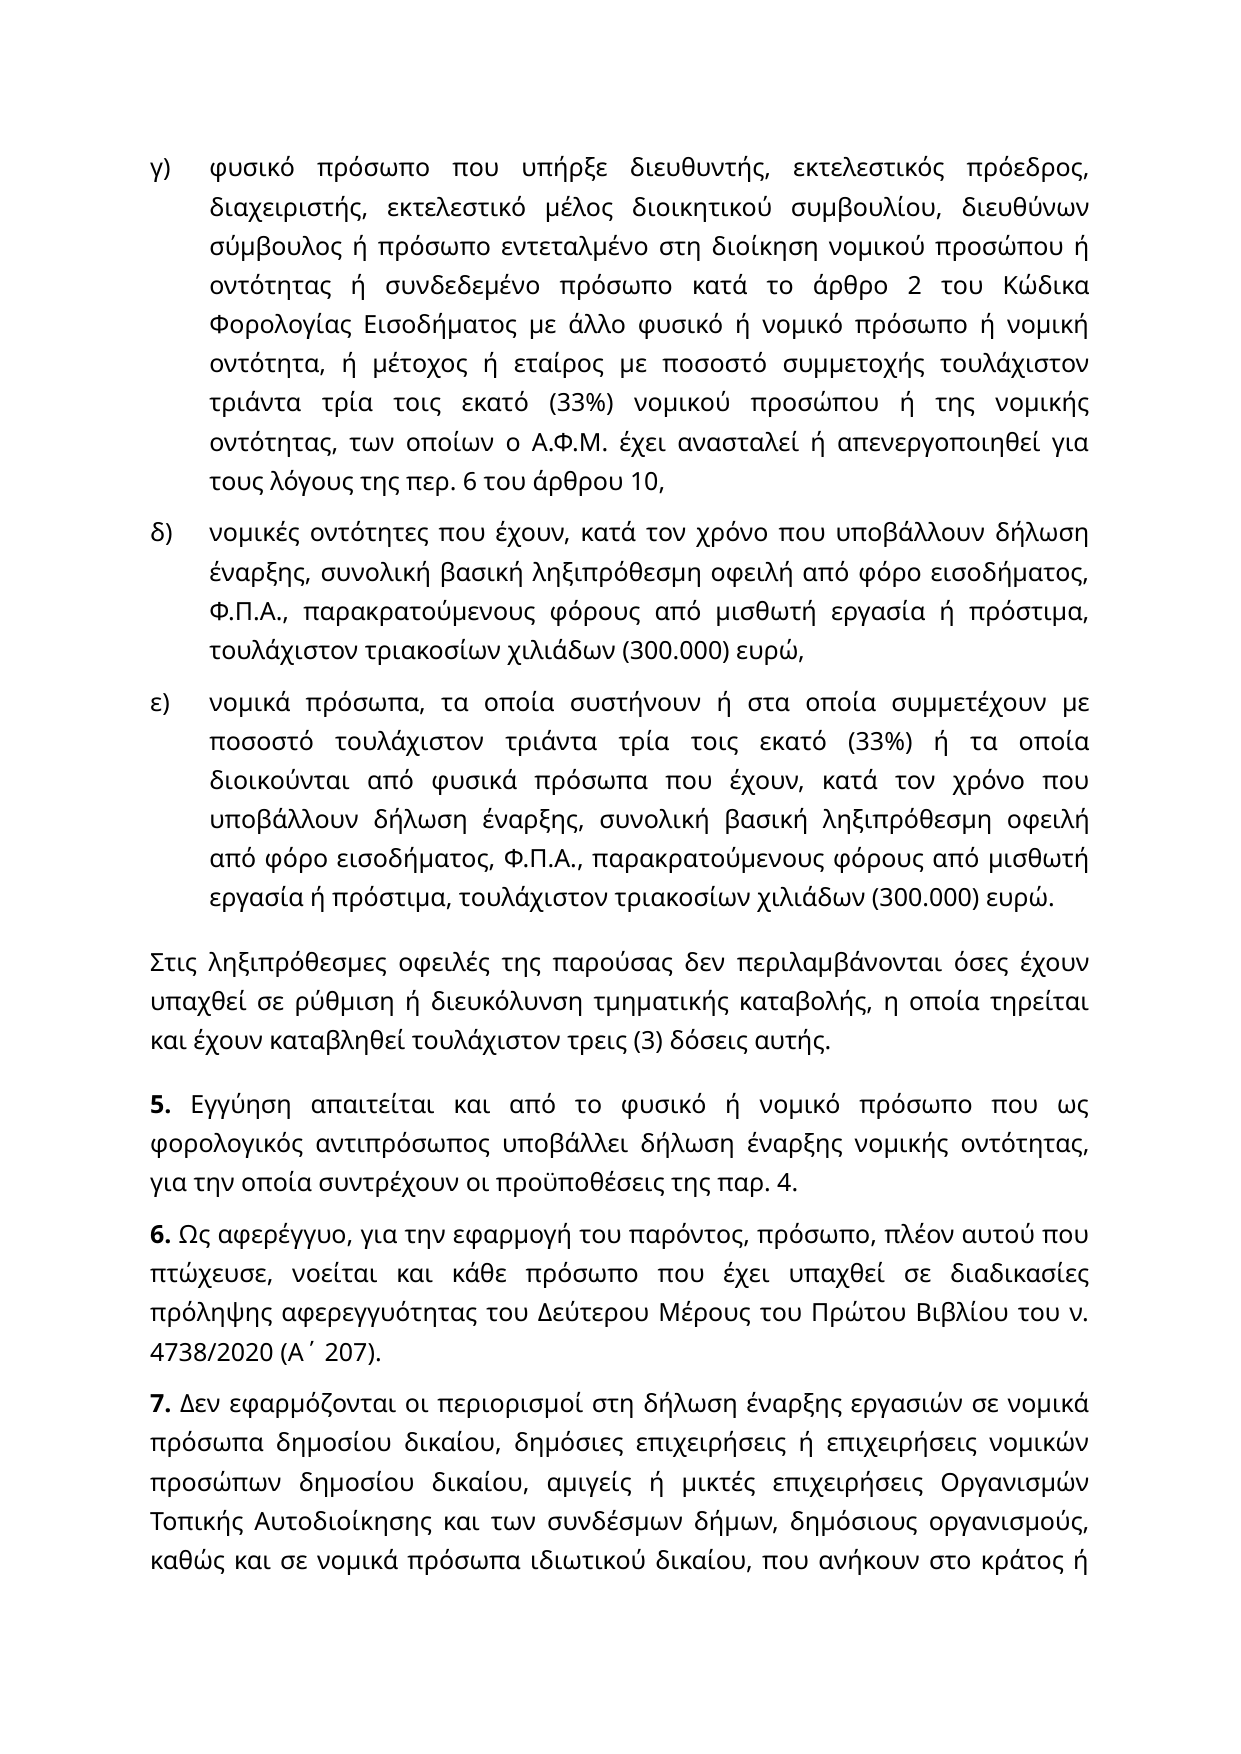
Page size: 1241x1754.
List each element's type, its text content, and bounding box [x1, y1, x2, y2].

list ε) νομικά πρόσωπα, τα οποία συστήνουν ή στα οποία συμμετέχουν με ποσοστό τουλάχιστον τριάντα τρία τοις εκατό (33%) ή τα οποία διοικούνται από φυσικά πρόσωπα που έχουν, κατά τον χρόνο που υποβάλλουν δήλωση έναρξης, συνολική βασική ληξιπρόθεσμη οφειλή από φόρο εισοδήματος, Φ.Π.Α., παρακρατούμενους φόρους από μισθωτή εργασία ή πρόστιμα, τουλάχιστον τριακοσίων χιλιάδων (300.000) ευρώ. [150, 684, 1090, 914]
list δ) νομικές οντότητες που έχουν, κατά τον χρόνο που υποβάλλουν δήλωση έναρξης, συνολική βασική ληξιπρόθεσμη οφειλή από φόρο εισοδήματος, Φ.Π.Α., παρακρατούμενους φόρους από μισθωτή εργασία ή πρόστιμα, τουλάχιστον τριακοσίων χιλιάδων (300.000) ευρώ, [150, 515, 1090, 667]
list γ) φυσικό πρόσωπο που υπήρξε διευθυντής, εκτελεστικός πρόεδρος, διαχειριστής, εκτελεστικό μέλος διοικητικού συμβουλίου, διευθύνων σύμβουλος ή πρόσωπο εντεταλμένο στη διοίκηση νομικού προσώπου ή οντότητας ή συνδεδεμένο πρόσωπο κατά το άρθρο 2 του Κώδικα Φορολογίας Εισοδήματος με άλλο φυσικό ή νομικό πρόσωπο ή νομική οντότητα, ή μέτοχος ή εταίρος με ποσοστό συμμετοχής τουλάχιστον τριάντα τρία τοις εκατό (33%) νομικού προσώπου ή της νομικής οντότητας, των οποίων ο Α.Φ.Μ. έχει ανασταλεί ή απενεργοποιηθεί για τους λόγους της περ. 6 του άρθρου 10, [150, 150, 1090, 497]
text Στις ληξιπρόθεσμες οφειλές της παρούσας δεν περιλαμβάνονται όσες έχουν υπαχθεί σε ρύθμιση ή διευκόλυνση τμηματικής καταβολής, η οποία τηρείται και έχουν καταβληθεί τουλάχιστον τρεις (3) δόσεις αυτής. [150, 944, 1090, 1057]
text 5. Εγγύηση απαιτείται και από το φυσικό ή νομικό πρόσωπο που ως φορολογικός αντιπρόσωπος υποβάλλει δήλωση έναρξης νομικής οντότητας, για την οποία συντρέχουν οι προϋποθέσεις της παρ. 4. [150, 1087, 1090, 1199]
text 6. Ως αφερέγγυο, για την εφαρμογή του παρόντος, πρόσωπο, πλέον αυτού που πτώχευσε, νοείται και κάθε πρόσωπο που έχει υπαχθεί σε διαδικασίες πρόληψης αφερεγγυότητας του Δεύτερου Μέρους του Πρώτου Βιβλίου του ν. 4738/2020 (Α΄ 207). [150, 1217, 1090, 1368]
text 7. Δεν εφαρμόζονται οι περιορισμοί στη δήλωση έναρξης εργασιών σε νομικά πρόσωπα δημοσίου δικαίου, δημόσιες επιχειρήσεις ή επιχειρήσεις νομικών προσώπων δημοσίου δικαίου, αμιγείς ή μικτές επιχειρήσεις Οργανισμών Τοπικής Αυτοδιοίκησης και των συνδέσμων δήμων, δημόσιους οργανισμούς, καθώς και σε νομικά πρόσωπα ιδιωτικού δικαίου, που ανήκουν στο κράτος ή [150, 1386, 1090, 1577]
